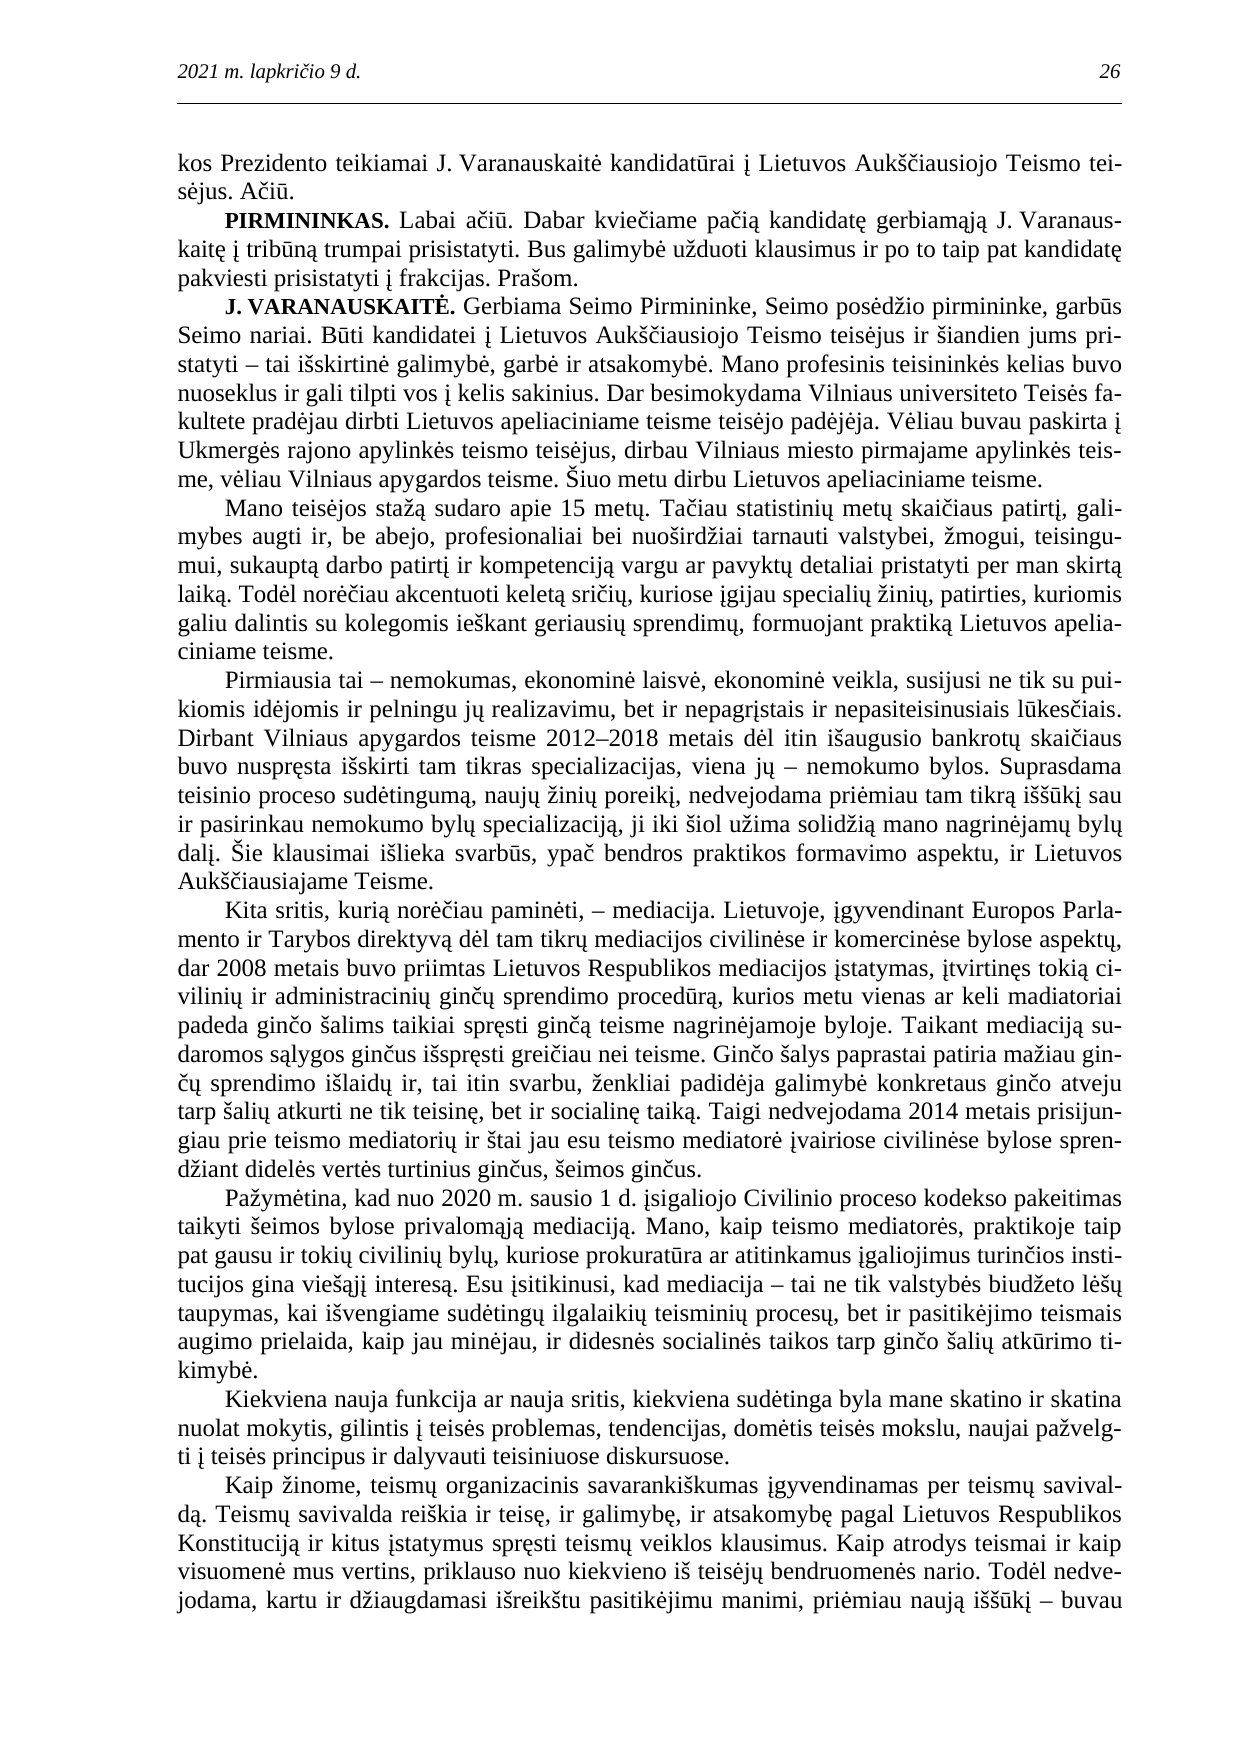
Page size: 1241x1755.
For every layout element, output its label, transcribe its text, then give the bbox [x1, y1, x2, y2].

text kos Pre­zi­den­to tei­kia­mai J. Va­ra­naus­kai­tė kan­di­da­tū­rai į Lie­tu­vos Aukš­čiau­sio­jo Teis­mo tei­sė­jus. Ačiū. [177, 148, 1122, 205]
text Kaip ži­no­me, teis­mų or­ga­ni­za­ci­nis sa­va­ran­kiš­ku­mas įgy­ven­di­na­mas per teis­mų sa­vi­val­dą. Teis­mų sa­vi­val­da reiš­kia ir tei­sę, ir ga­li­my­bę, ir at­sa­ko­my­bę pa­gal Lie­tu­vos Res­pub­li­kos Kon­sti­tu­ci­ją ir ki­tus įsta­ty­mus spręs­ti teis­mų veik­los klau­si­mus. Kaip at­ro­dys teis­mai ir kaip vi­suo­me­nė mus ver­tins, pri­klau­so nuo kiek­vie­no iš tei­sė­jų ben­druo­me­nės na­rio. To­dėl ne­dve­jo­da­ma, kar­tu ir džiaug­da­ma­si iš­reikš­tu pa­si­ti­kė­ji­mu ma­ni­mi, pri­ėmiau nau­ją iš­šū­kį – bu­vau [177, 1470, 1122, 1614]
text Kiek­vie­na nau­ja funk­ci­ja ar nau­ja sri­tis, kiek­vie­na su­dė­tin­ga by­la ma­ne ska­ti­no ir ska­ti­na nuo­lat mo­ky­tis, gi­lin­tis į tei­sės pro­ble­mas, ten­den­ci­jas, do­mė­tis tei­sės moks­lu, nau­jai pa­žvelg­ti į tei­sės prin­ci­pus ir da­ly­vau­ti tei­si­niuo­se dis­kur­suo­se. [177, 1384, 1122, 1470]
text Ki­ta sri­tis, ku­rią no­rė­čiau pa­mi­nė­ti, – me­dia­ci­ja. Lie­tu­vo­je, įgy­ven­di­nant Eu­ro­pos Par­la­men­to ir Ta­ry­bos di­rek­ty­vą dėl tam tik­rų me­dia­ci­jos ci­vi­li­nė­se ir ko­mer­ci­nė­se by­lo­se as­pek­tų, dar 2008 me­tais bu­vo pri­im­tas Lie­tu­vos Res­pub­li­kos me­dia­ci­jos įsta­ty­mas, įtvir­ti­nęs to­kią ci­vi­li­nių ir ad­mi­nist­ra­ci­nių gin­čų spren­di­mo pro­ce­dū­rą, ku­rios me­tu vie­nas ar ke­li ma­dia­to­riai pa­de­da gin­čo ša­lims tai­kiai spręs­ti gin­čą teis­me nag­ri­nė­ja­mo­je by­lo­je. Tai­kant me­dia­ci­ją su­da­ro­mos są­ly­gos gin­čus iš­spręs­ti grei­čiau nei teis­me. Gin­čo ša­lys pa­pras­tai pa­ti­ria ma­žiau gin­čų spren­di­mo iš­lai­dų ir, tai itin svar­bu, žen­kliai pa­di­dė­ja ga­li­my­bė kon­kre­taus gin­čo at­ve­ju tarp ša­lių at­kur­ti ne tik tei­si­nę, bet ir so­cia­li­nę tai­ką. Tai­gi ne­dve­jo­da­ma 2014 me­tais pri­si­jun­giau prie teis­mo me­dia­to­rių ir štai jau esu teis­mo me­dia­to­rė įvai­rio­se ci­vi­li­nė­se by­lo­se spren­džiant di­de­lės ver­tės tur­ti­nius gin­čus, šei­mos gin­čus. [177, 895, 1122, 1183]
text Pir­miau­sia tai – ne­mo­ku­mas, eko­no­mi­nė lais­vė, eko­no­mi­nė veik­la, su­si­ju­si ne tik su pui­kio­mis idė­jo­mis ir pel­nin­gu jų re­a­li­za­vi­mu, bet ir ne­pa­grįs­tais ir ne­pa­si­tei­si­nu­siais lū­kes­čiais. Dir­bant Vil­niaus apy­gar­dos teis­me 2012–2018 me­tais dėl itin iš­au­gu­sio ban­kro­tų skai­čiaus bu­vo nu­spręs­ta iš­skir­ti tam tik­ras spe­cia­li­za­ci­jas, vie­na jų – ne­mo­ku­mo by­los. Su­pras­da­ma tei­si­nio pro­ce­so su­dė­tin­gu­mą, nau­jų ži­nių po­rei­kį, ne­dve­jo­da­ma pri­ėmiau tam tik­rą iš­šū­kį sau ir pa­si­rin­kau ne­mo­ku­mo by­lų spe­cia­li­za­ci­ją, ji iki šiol už­ima so­li­džią ma­no nag­ri­nė­ja­mų by­lų da­lį. Šie klau­si­mai iš­lie­ka svar­būs, ypač bendros prak­ti­kos for­ma­vi­mo as­pek­tu, ir Lie­tu­vos Aukš­čiau­sia­ja­me Teis­me. [177, 665, 1122, 895]
text Pa­žy­mė­ti­na, kad nuo 2020 m. sau­sio 1 d. įsi­ga­lio­jo Ci­vi­li­nio pro­ce­so ko­dek­so pa­kei­ti­mas tai­ky­ti šei­mos by­lo­se pri­va­lo­mą­ją me­dia­ci­ją. Ma­no, kaip teis­mo me­dia­to­rės, prak­ti­ko­je taip pat gau­su ir to­kių ci­vi­li­nių by­lų, ku­rio­se pro­ku­ra­tū­ra ar ati­tin­ka­mus įga­lio­ji­mus tu­rin­čios ins­ti­tu­ci­jos gi­na vie­šą­jį in­te­re­są. Esu įsi­ti­ki­nu­si, kad me­dia­ci­ja – tai ne tik vals­ty­bės biu­dže­to lė­šų tau­py­mas, kai iš­ven­gia­me su­dė­tin­gų il­ga­lai­kių teis­mi­nių pro­ce­sų, bet ir pa­si­ti­kė­ji­mo teis­mais au­gi­mo prie­lai­da, kaip jau mi­nė­jau, ir di­des­nės so­cia­li­nės tai­kos tarp gin­čo ša­lių at­kū­ri­mo ti­kimy­bė. [177, 1183, 1122, 1384]
text Ma­no tei­sė­jos sta­žą su­da­ro apie 15 me­tų. Ta­čiau sta­tis­ti­nių me­tų skai­čiaus pa­tir­tį, ga­li­my­bes aug­ti ir, be abe­jo, pro­fe­sio­na­liai bei nuo­šir­džiai tar­nau­ti vals­ty­bei, žmo­gui, tei­sin­gu­mui, su­kaup­tą dar­bo pa­tir­tį ir kom­pe­ten­ci­ją var­gu ar pa­vyk­tų de­ta­liai pri­sta­ty­ti per man skir­tą lai­ką. To­dėl no­rė­čiau ak­cen­tuo­ti ke­le­tą sri­čių, ku­rio­se įgi­jau spe­cia­lių ži­nių, pa­tir­ties, ku­rio­mis ga­liu da­lin­tis su ko­le­go­mis ieš­kant ge­riau­sių spren­di­mų, for­muo­jant prak­ti­ką Lie­tu­vos ape­lia­ci­nia­me teis­me. [177, 493, 1122, 665]
text J. VARANAUSKAITĖ. Ger­bia­ma Sei­mo Pir­mi­nin­ke, Sei­mo po­sė­džio pir­mi­nin­ke, gar­būs Sei­mo na­riai. Bū­ti kan­di­da­tei į Lie­tu­vos Aukš­čiau­sio­jo Teis­mo tei­sė­jus ir šian­dien jums pri­sta­ty­ti – tai iš­skir­ti­nė ga­li­my­bė, gar­bė ir at­sa­ko­my­bė. Ma­no pro­fe­si­nis tei­si­nin­kės ke­lias bu­vo nuo­sek­lus ir ga­li tilp­ti vos į ke­lis sa­ki­nius. Dar be­si­mo­ky­da­ma Vil­niaus uni­ver­si­te­to Tei­sės fa­kul­te­te pra­dė­jau dirb­ti Lie­tu­vos ape­lia­ci­nia­me teis­me tei­sė­jo pa­dė­jė­ja. Vė­liau bu­vau pa­skir­ta į Uk­mer­gės ra­jo­no apy­lin­kės teis­mo tei­sė­jus, dir­bau Vil­niaus mies­to pir­ma­ja­me apy­lin­kės teis­me, vė­liau Vil­niaus apy­gar­dos teis­me. Šiuo me­tu dir­bu Lie­tu­vos ape­lia­ci­nia­me teis­me. [177, 291, 1122, 493]
text PIRMININKAS. La­bai ačiū. Da­bar kvie­čia­me pa­čią kan­di­da­tę ger­bia­mą­ją J. Va­ra­naus­kai­tę į tri­bū­ną trum­pai pri­sis­ta­ty­ti. Bus ga­li­my­bė už­duo­ti klau­si­mus ir po to taip pat kan­di­da­tę pa­kvies­ti pri­sis­ta­ty­ti į frak­ci­jas. Pra­šom. [177, 205, 1122, 291]
